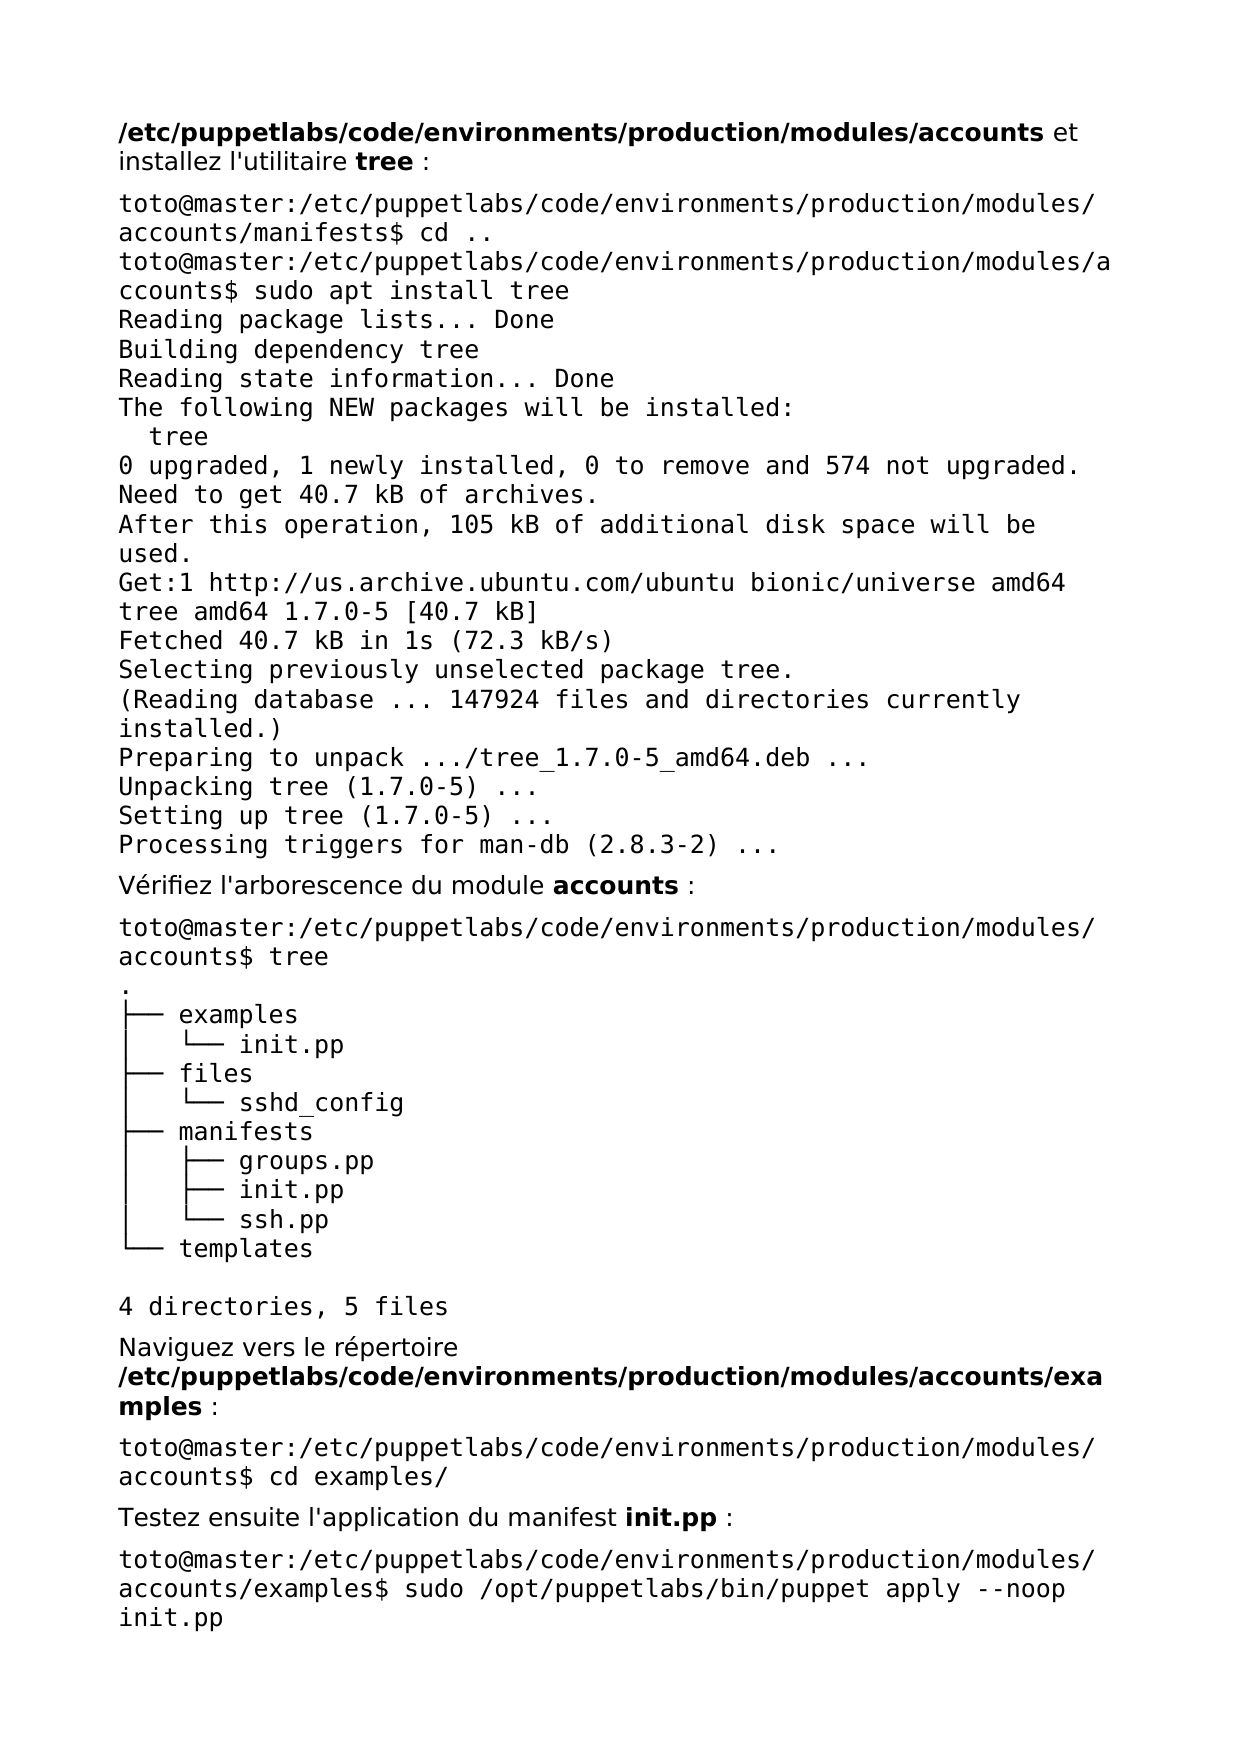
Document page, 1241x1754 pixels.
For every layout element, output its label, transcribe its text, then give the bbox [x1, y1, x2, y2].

text toto@master:/etc/puppetlabs/code/environments/production/modules/accounts$ tree . ├── examples │ └── init.pp ├── files │ └── sshd_config ├── manifests │ ├── groups.pp │ ├── init.pp │ └── ssh.pp └── templates 4 directories, 5 files [118, 913, 1122, 1322]
text toto@master:/etc/puppetlabs/code/environments/production/modules/accounts$ cd examples/ [118, 1433, 1122, 1492]
text Naviguez vers le répertoire /etc/puppetlabs/code/environments/production/modules/accounts/examples : [118, 1333, 1122, 1421]
text toto@master:/etc/puppetlabs/code/environments/production/modules/accounts/examples$ sudo /opt/puppetlabs/bin/puppet apply --noop init.pp [118, 1545, 1122, 1633]
text /etc/puppetlabs/code/environments/production/modules/accounts et installez l'utilitaire tree : [118, 118, 1122, 176]
text toto@master:/etc/puppetlabs/code/environments/production/modules/accounts/manifests$ cd .. toto@master:/etc/puppetlabs/code/environments/production/modules/accounts$ sudo apt install tree Reading package lists... Done Building dependency tree Reading state information... Done The following NEW packages will be installed: tree 0 upgraded, 1 newly installed, 0 to remove and 574 not upgraded. Need to get 40.7 kB of archives. After this operation, 105 kB of additional disk space will be used. Get:1 http://us.archive.ubuntu.com/ubuntu bionic/universe amd64 tree amd64 1.7.0-5 [40.7 kB] Fetched 40.7 kB in 1s (72.3 kB/s) Selecting previously unselected package tree. (Reading database ... 147924 files and directories currently installed.) Preparing to unpack .../tree_1.7.0-5_amd64.deb ... Unpacking tree (1.7.0-5) ... Setting up tree (1.7.0-5) ... Processing triggers for man-db (2.8.3-2) ... [118, 189, 1122, 860]
text Vérifiez l'arborescence du module accounts : [118, 872, 1122, 901]
text Testez ensuite l'application du manifest init.pp : [118, 1503, 1122, 1533]
